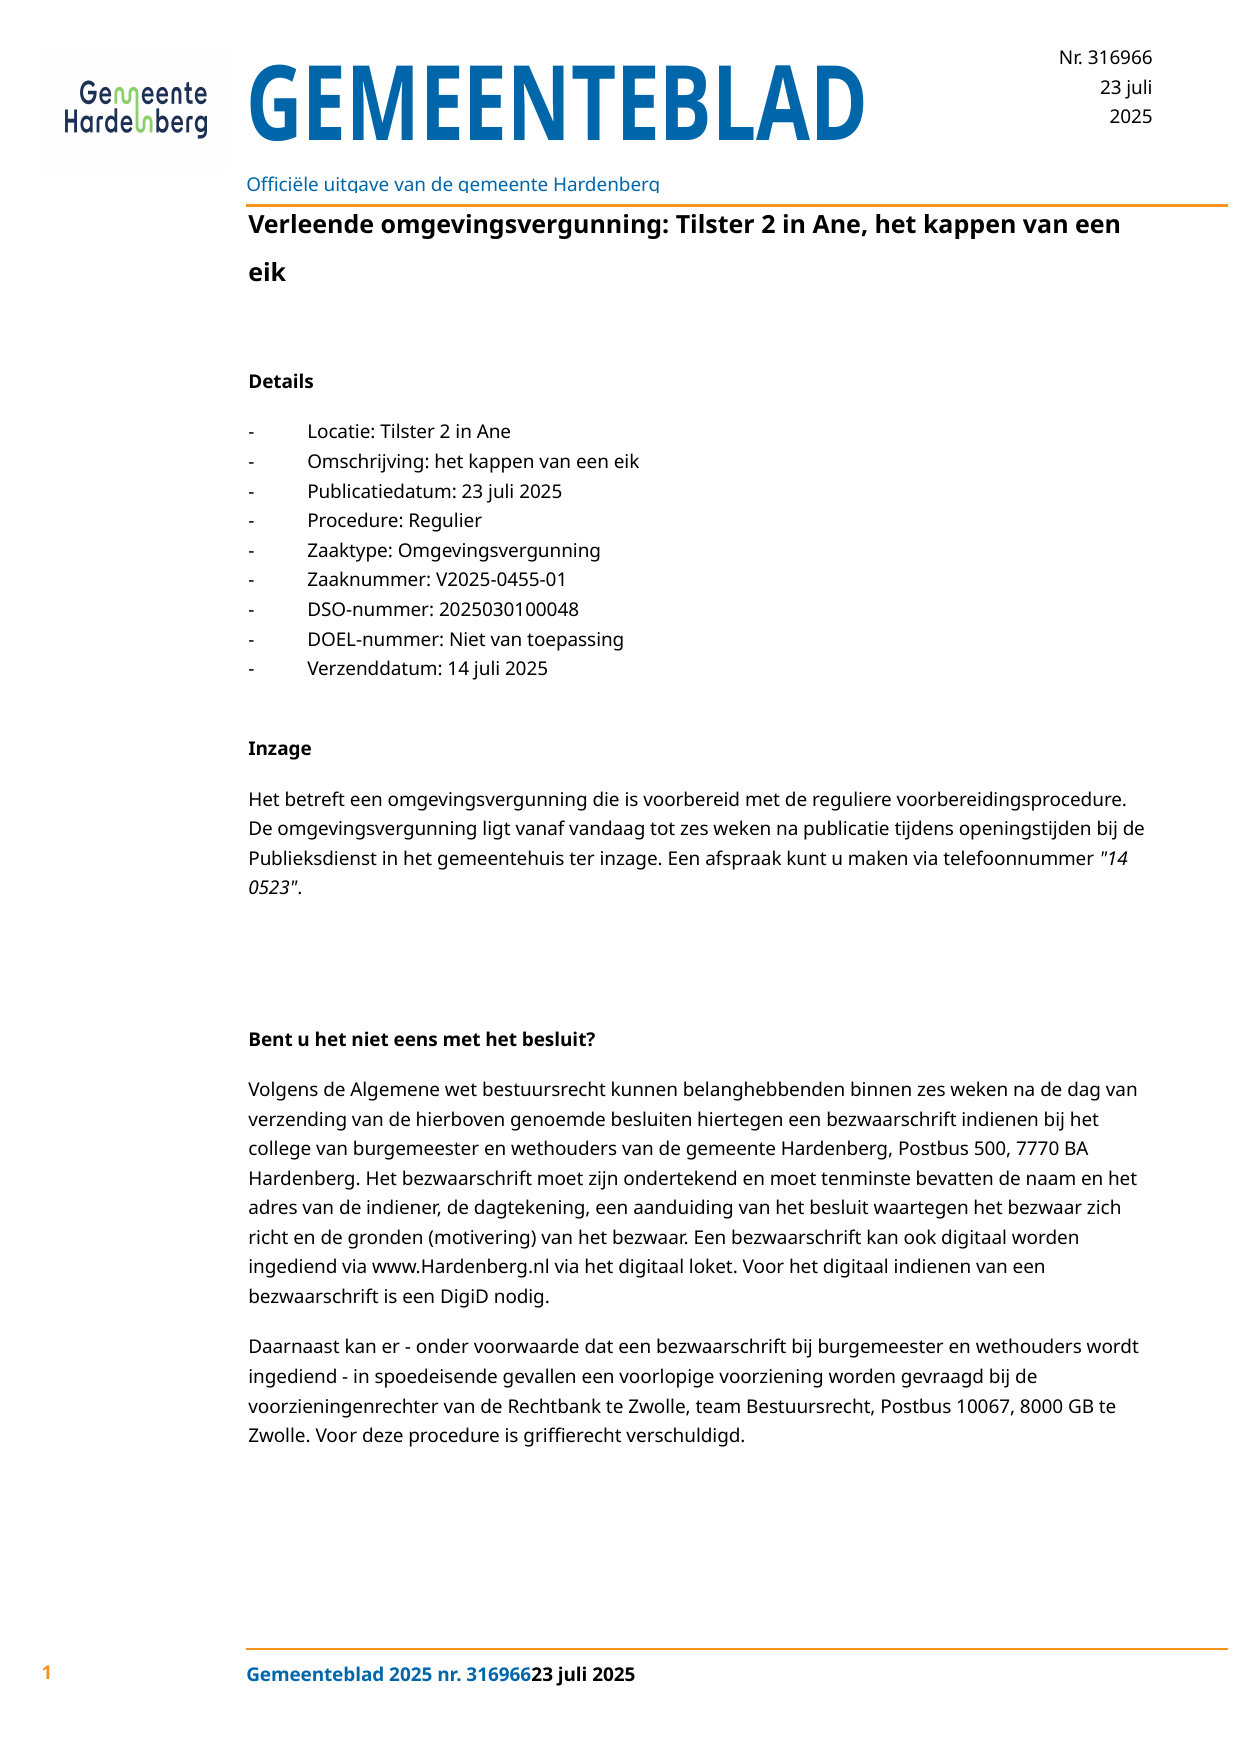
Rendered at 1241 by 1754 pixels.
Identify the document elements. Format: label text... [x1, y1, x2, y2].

list Locatie: Tilster 2 in Ane [248, 419, 1152, 444]
list DOEL-nummer: Niet van toepassing [248, 626, 1152, 652]
list Verzenddatum: 14 juli 2025 [248, 655, 1152, 681]
list Procedure: Regulier [248, 507, 1152, 533]
list Zaaktype: Omgevingsvergunning [248, 537, 1152, 563]
list DSO-nummer: 2025030100048 [248, 596, 1152, 622]
text Daarnaast kan er - onder voorwaarde dat een bezwaarschrift bij burgemeester en wethouders wordt ingediend - in spoedeisende gevallen een voorlopige voorziening worden gevraagd bij de voorzieningenrechter van de Rechtbank te Zwolle, team Bestuursrecht, Postbus 10067, 8000 GB te Zwolle. Voor deze procedure is griffierecht verschuldigd. [248, 1334, 1152, 1448]
text Bent u het niet eens met het besluit? [248, 1026, 1152, 1052]
text Details [248, 368, 1152, 394]
text Inzage [248, 735, 1152, 761]
text Verleende omgevingsvergunning: Tilster 2 in Ane, het kappen van een eik [248, 207, 1152, 288]
text Volgens de Algemene wet bestuursrecht kunnen belanghebbenden binnen zes weken na de dag van verzending van de hierboven genoemde besluiten hiertegen een bezwaarschrift indienen bij het college van burgemeester en wethouders van de gemeente Hardenberg, Postbus 500, 7770 BA Hardenberg. Het bezwaarschrift moet zijn ondertekend en moet tenminste bevatten de naam en het adres van de indiener, de dagtekening, een aanduiding van het besluit waartegen het bezwaar zich richt en de gronden (motivering) van het bezwaar. Een bezwaarschrift kan ook digitaal worden ingediend via www.Hardenberg.nl via het digitaal loket. Voor het digitaal indienen van een bezwaarschrift is een DigiD nodig. [248, 1076, 1152, 1309]
list Publicatiedatum: 23 juli 2025 [248, 478, 1152, 504]
picture [41, 47, 231, 172]
text Het betreft een omgevingsvergunning die is voorbereid met de reguliere voorbereidingsprocedure. De omgevingsvergunning ligt vanaf vandaag tot zes weken na publicatie tijdens openingstijden bij de Publieksdienst in het gemeentehuis ter inzage. Een afspraak kunt u maken via telefoonnummer "14 0523". [248, 786, 1152, 900]
list Zaaknummer: V2025-0455-01 [248, 567, 1152, 592]
list Omschrijving: het kappen van een eik [248, 448, 1152, 474]
